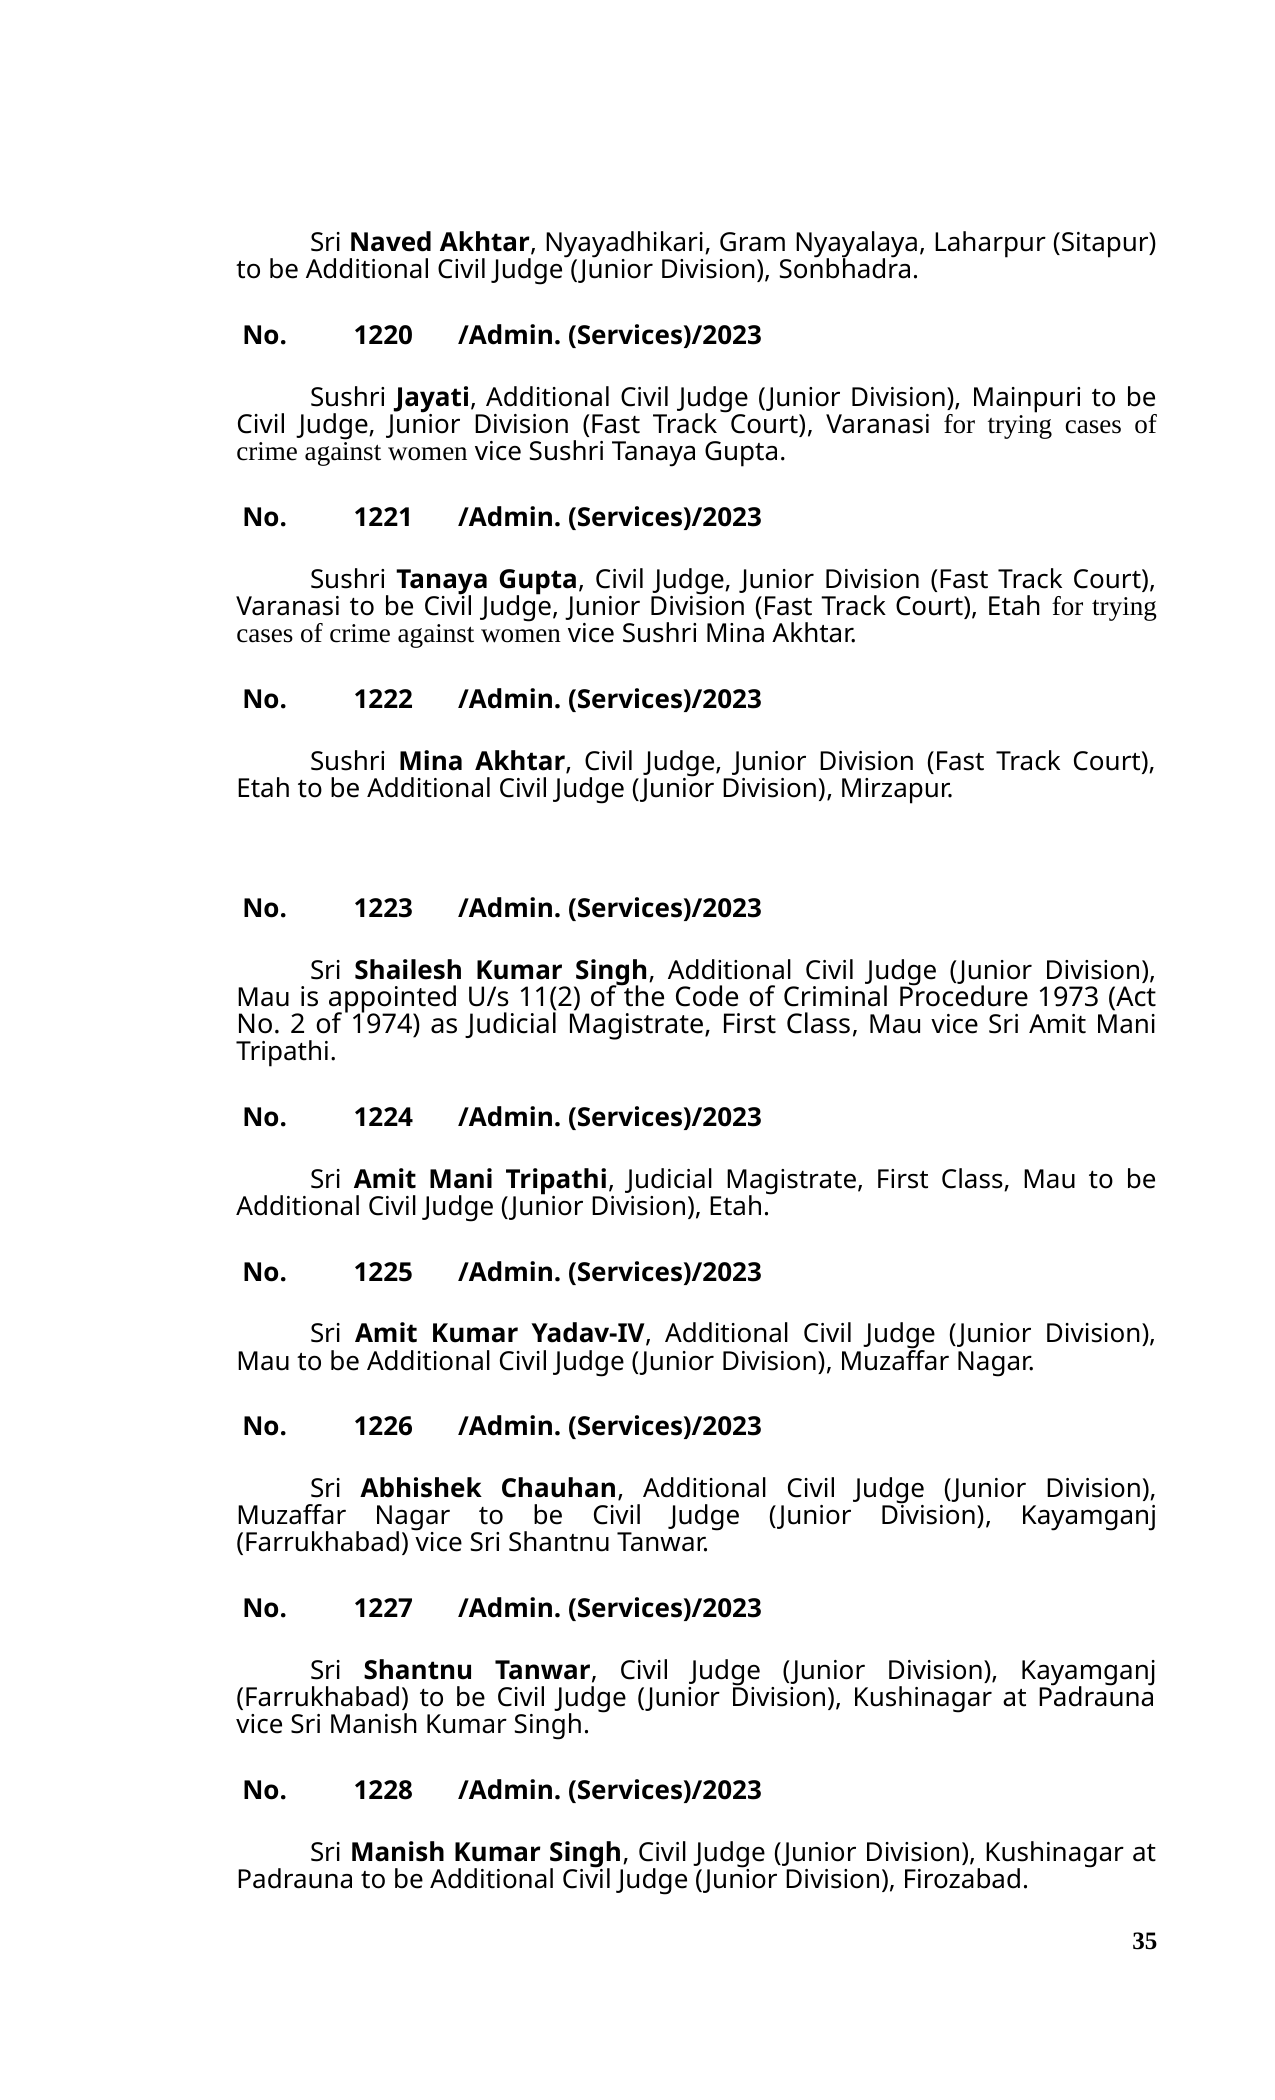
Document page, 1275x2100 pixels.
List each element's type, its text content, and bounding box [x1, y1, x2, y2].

table_header /Admin. (Services)/2023 [452, 675, 837, 722]
table_header No. [236, 1584, 310, 1631]
table_header [310, 1766, 452, 1813]
table_header No. [236, 1093, 310, 1139]
table_header No. [236, 1248, 310, 1294]
table_header No. [236, 675, 310, 722]
table_header /Admin. (Services)/2023 [452, 1766, 837, 1813]
table_header No. [236, 493, 310, 540]
text Sushri Mina Akhtar, Civil Judge, Junior Division (Fast Track Court), Etah to be Additional Civil Judge (Junior Division), Mirzapur. [236, 749, 1157, 803]
table_header No. [236, 1402, 310, 1449]
table_header [310, 675, 452, 722]
table_header /Admin. (Services)/2023 [452, 1402, 837, 1449]
text Sri Amit Kumar Yadav-IV, Additional Civil Judge (Junior Division), Mau to be Additional Civil Judge (Junior Division), Muzaffar Nagar. [236, 1321, 1157, 1375]
text Sushri Jayati, Additional Civil Judge (Junior Division), Mainpuri to be Civil Judge, Junior Division (Fast Track Court), Varanasi for trying cases of crime against women vice Sushri Tanaya Gupta. [236, 385, 1157, 466]
table_header /Admin. (Services)/2023 [452, 1093, 837, 1139]
text Sri Shantnu Tanwar, Civil Judge (Junior Division), Kayamganj (Farrukhabad) to be Civil Judge (Junior Division), Kushinagar at Padrauna vice Sri Manish Kumar Singh. [236, 1658, 1157, 1739]
text Sri Abhishek Chauhan, Additional Civil Judge (Junior Division), Muzaffar Nagar to be Civil Judge (Junior Division), Kayamganj (Farrukhabad) vice Sri Shantnu Tanwar. [236, 1476, 1157, 1557]
text Sushri Tanaya Gupta, Civil Judge, Junior Division (Fast Track Court), Varanasi to be Civil Judge, Junior Division (Fast Track Court), Etah for trying cases of crime against women vice Sushri Mina Akhtar. [236, 567, 1157, 648]
table_header [310, 493, 452, 540]
text Sri Manish Kumar Singh, Civil Judge (Junior Division), Kushinagar at Padrauna to be Additional Civil Judge (Junior Division), Firozabad. [236, 1840, 1157, 1894]
text Sri Naved Akhtar, Nyayadhikari, Gram Nyayalaya, Laharpur (Sitapur) to be Additional Civil Judge (Junior Division), Sonbhadra. [236, 230, 1157, 284]
text Sri Shailesh Kumar Singh, Additional Civil Judge (Junior Division), Mau is appointed U/s 11(2) of the Code of Criminal Procedure 1973 (Act No. 2 of 1974) as Judicial Magistrate, First Class, Mau vice Sri Amit Mani Tripathi. [236, 958, 1157, 1066]
table_header [310, 311, 452, 358]
table_header [310, 1402, 452, 1449]
table_header [310, 1093, 452, 1139]
table_header No. [236, 884, 310, 931]
table_header [310, 884, 452, 931]
table_header /Admin. (Services)/2023 [452, 1584, 837, 1631]
table_header /Admin. (Services)/2023 [452, 493, 837, 540]
table_header /Admin. (Services)/2023 [452, 1248, 837, 1294]
table_header [310, 1248, 452, 1294]
text Sri Amit Mani Tripathi, Judicial Magistrate, First Class, Mau to be Additional Civil Judge (Junior Division), Etah. [236, 1166, 1157, 1220]
table_header /Admin. (Services)/2023 [452, 311, 837, 358]
table_header /Admin. (Services)/2023 [452, 884, 837, 931]
table_header No. [236, 311, 310, 358]
table_header No. [236, 1766, 310, 1813]
table_header [310, 1584, 452, 1631]
